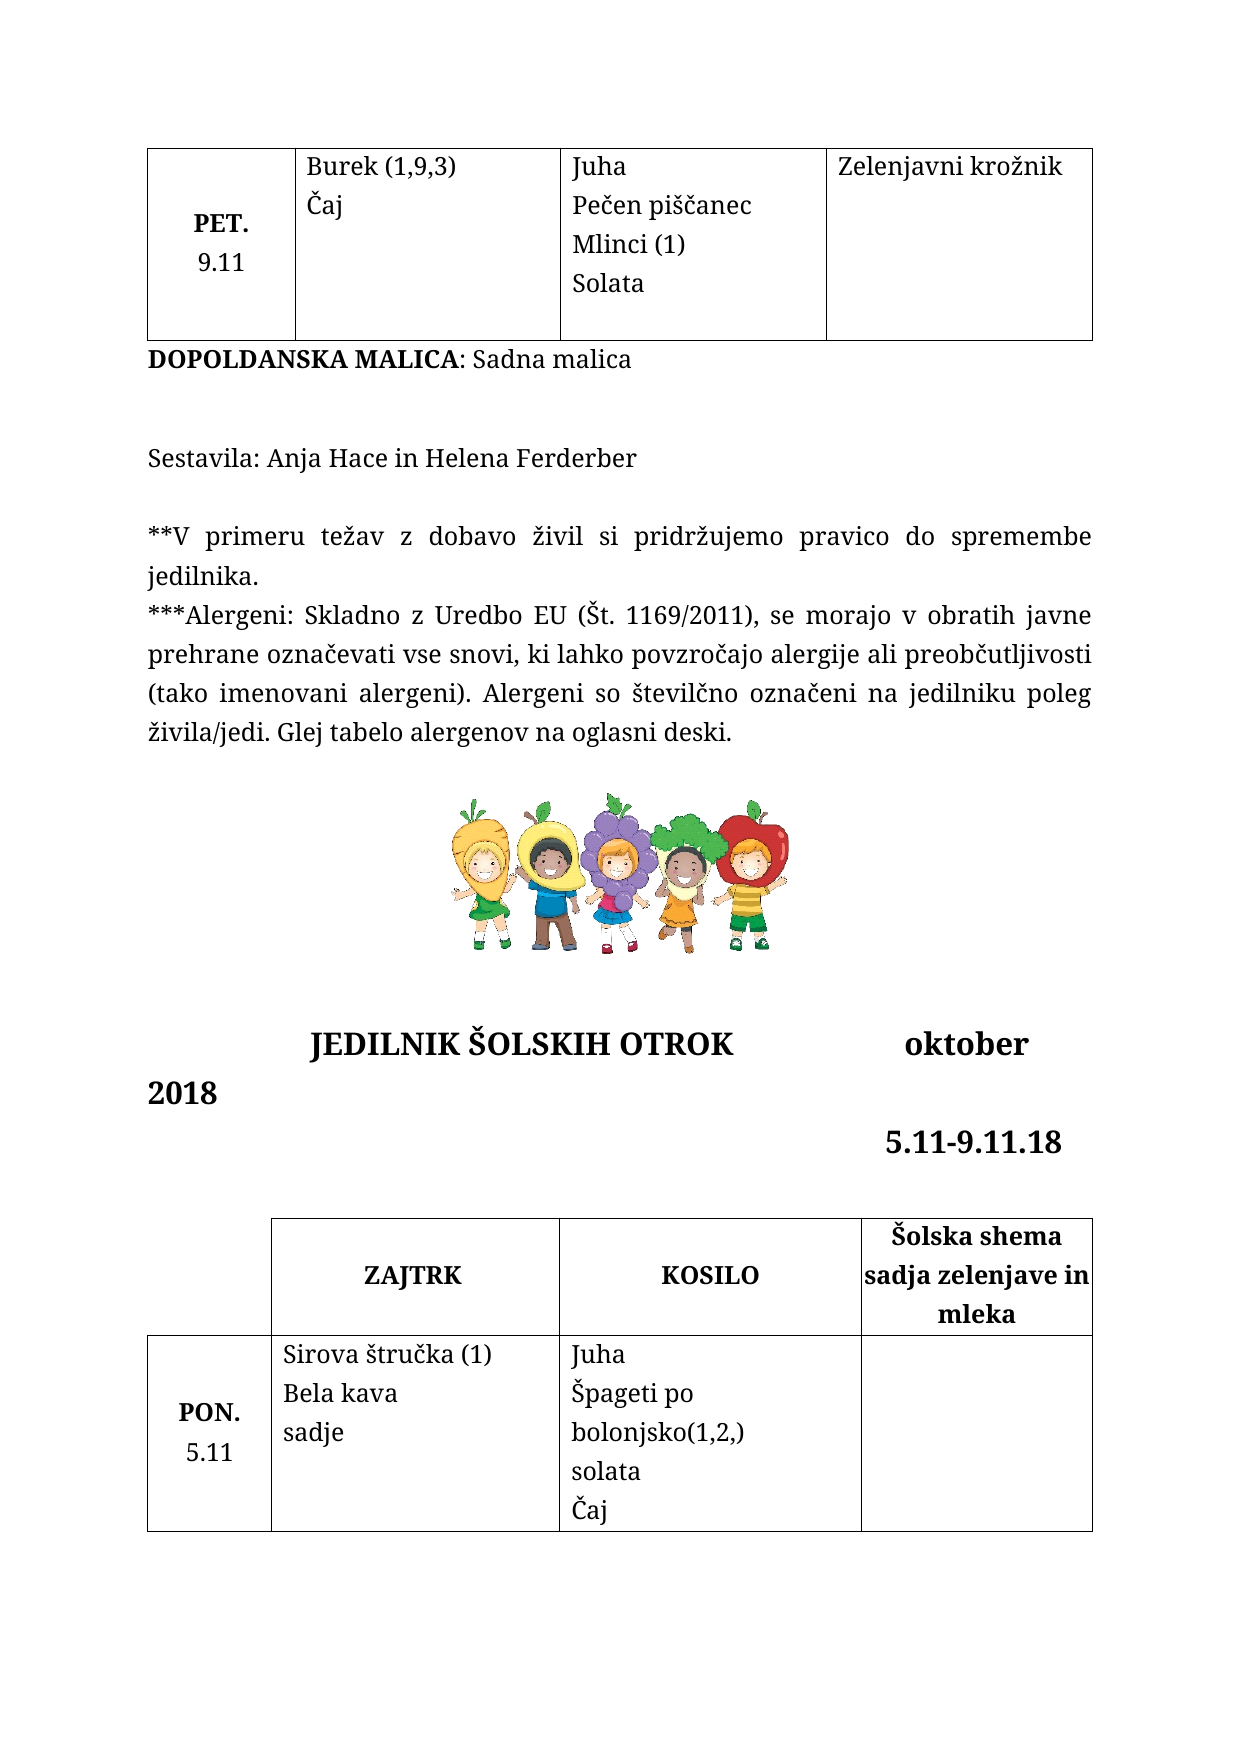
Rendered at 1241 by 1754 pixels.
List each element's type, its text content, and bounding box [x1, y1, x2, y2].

text JEDILNIK ŠOLSKIH OTROK oktober 2018 [148, 1022, 1093, 1113]
text Sestavila: Anja Hace in Helena Ferderber [148, 441, 1093, 475]
text ***Alergeni: Skladno z Uredbo EU (Št. 1169/2011), se morajo v obratih javne prehrane označevati vse snovi, ki lahko povzročajo alergije ali preobčutljivosti (tako imenovani alergeni). Alergeni so številčno označeni na jedilniku poleg živila/jedi. Glej tabelo alergenov na oglasni deski. [148, 597, 1093, 749]
table_cell Juha Pečen piščanec Mlinci (1) Solata [561, 149, 826, 340]
table_cell Zelenjavni krožnik [827, 149, 1092, 340]
table_cell Juha Špageti po bolonjsko(1,2,) solata Čaj [560, 1336, 861, 1531]
table_cell Sirova štručka (1) Bela kava sadje [272, 1336, 559, 1531]
text **V primeru težav z dobavo živil si pridržujemo pravico do spremembe jedilnika. [148, 519, 1093, 592]
table_header [148, 1219, 271, 1335]
table_cell [862, 1336, 1092, 1531]
table_header Šolska shema sadja zelenjave in mleka [862, 1219, 1092, 1335]
table_header KOSILO [560, 1219, 861, 1335]
table_cell Burek (1,9,3) Čaj [296, 149, 560, 340]
text 5.11-9.11.18 [148, 1119, 1093, 1162]
table_header ZAJTRK [272, 1219, 559, 1335]
table_cell PON. 5.11 [148, 1336, 271, 1531]
table_cell PET. 9.11 [148, 149, 295, 340]
text DOPOLDANSKA MALICA: Sadna malica [148, 341, 1093, 376]
